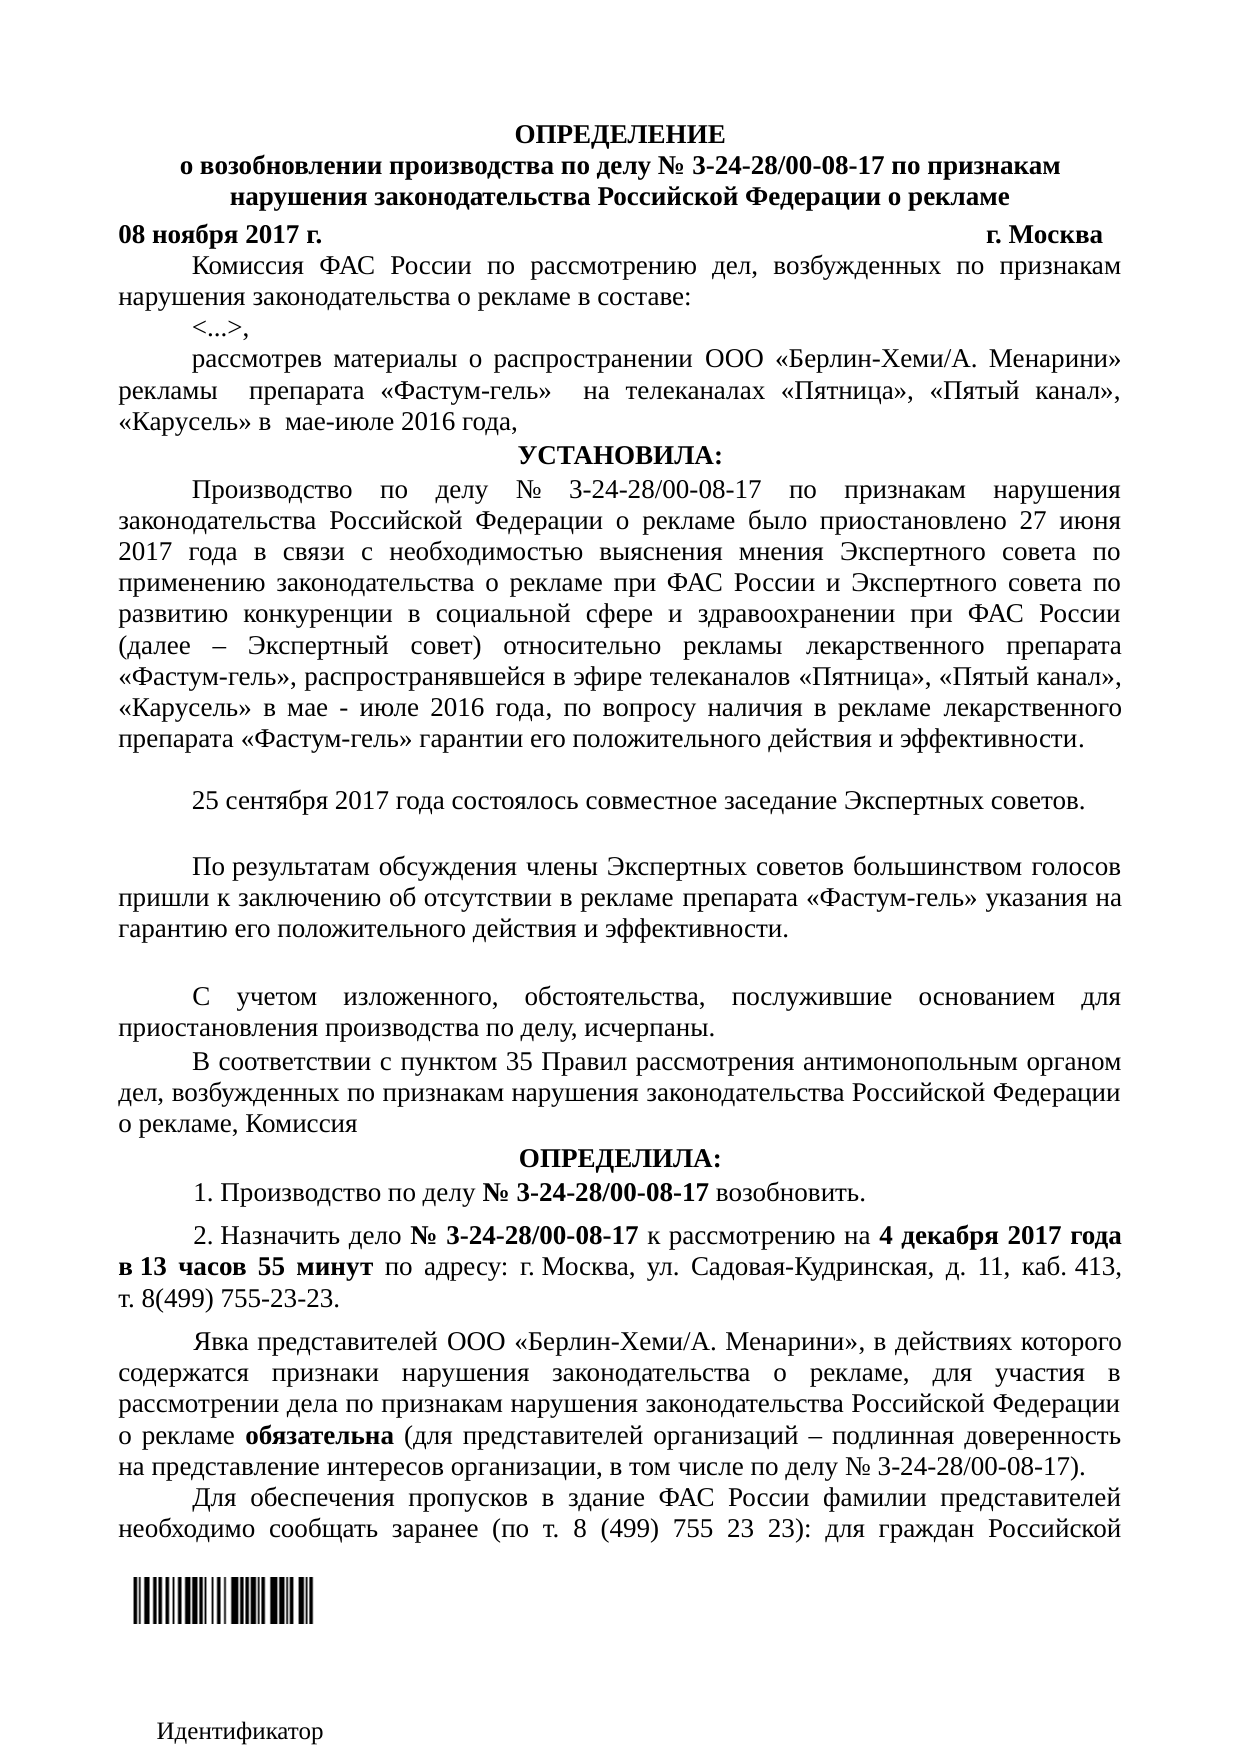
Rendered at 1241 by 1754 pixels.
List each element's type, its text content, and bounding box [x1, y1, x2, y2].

text ОПРЕДЕЛЕНИЕ [118, 118, 1122, 149]
text УСТАНОВИЛА: [118, 439, 1122, 470]
text ОПРЕДЕЛИЛА: [118, 1142, 1122, 1173]
text Производство по делу № 3-24-28/00-08-17 по признакам нарушения законодательства Российской Федерации о рекламе было приостановлено 27 июня 2017 года в связи с необходимостью выяснения мнения Экспертного совета по применению законодательства о рекламе при ФАС России и Экспертного совета по развитию конкуренции в социальной сфере и здравоохранении при ФАС России (далее – Экспертный совет) относительно рекламы лекарственного препарата «Фастум-гель», распространявшейся в эфире телеканалов «Пятница», «Пятый канал», «Карусель» в мае - июле 2016 года, по вопросу наличия в рекламе лекарственного препарата «Фастум-гель» гарантии его положительного действия и эффективности. [118, 473, 1122, 753]
text <...>, [118, 311, 1122, 343]
text Для обеспечения пропусков в здание ФАС России фамилии представителей необходимо сообщать заранее (по т. 8 (499) 755 23 23): для граждан Российской [118, 1481, 1122, 1543]
text рассмотрев материалы о распространении ООО «Берлин-Хеми/А. Менарини» рекламы препарата «Фастум-гель» на телеканалах «Пятница», «Пятый канал», «Карусель» в мае-июле 2016 года, [118, 343, 1122, 436]
text Комиссия ФАС России по рассмотрению дел, возбужденных по признакам нарушения законодательства о рекламе в составе: [118, 249, 1122, 311]
text 2. Назначить дело № 3-24-28/00-08-17 к рассмотрению на 4 декабря 2017 года в 13 часов 55 минут по адресу: г. Москва, ул. Садовая-Кудринская, д. 11, каб. 413, т. 8(499) 755-23-23. [118, 1219, 1122, 1313]
text Явка представителей ООО «Берлин-Хеми/А. Менарини», в действиях которого содержатся признаки нарушения законодательства о рекламе, для участия в рассмотрении дела по признакам нарушения законодательства Российской Федерации о рекламе обязательна (для представителей организаций – подлинная доверенность на представление интересов организации, в том числе по делу № 3-24-28/00-08-17). [118, 1325, 1122, 1481]
text С учетом изложенного, обстоятельства, послужившие основанием для приостановления производства по делу, исчерпаны. [118, 980, 1122, 1042]
text 25 сентября 2017 года состоялось совместное заседание Экспертных советов. [118, 784, 1122, 816]
text 1. Производство по делу № 3-24-28/00-08-17 возобновить. [118, 1176, 1122, 1207]
text В соответствии с пунктом 35 Правил рассмотрения антимонопольным органом дел, возбужденных по признакам нарушения законодательства Российской Федерации о рекламе, Комиссия [118, 1045, 1122, 1139]
text о возобновлении производства по делу № 3-24-28/00-08-17 по признакам нарушения законодательства Российской Федерации о рекламе [118, 149, 1122, 212]
picture [118, 1577, 331, 1624]
text 08 ноября 2017 г. г. Москва [118, 218, 1122, 249]
text По результатам обсуждения члены Экспертных советов большинством голосов пришли к заключению об отсутствии в рекламе препарата «Фастум-гель» указания на гарантию его положительного действия и эффективности. [118, 850, 1122, 943]
